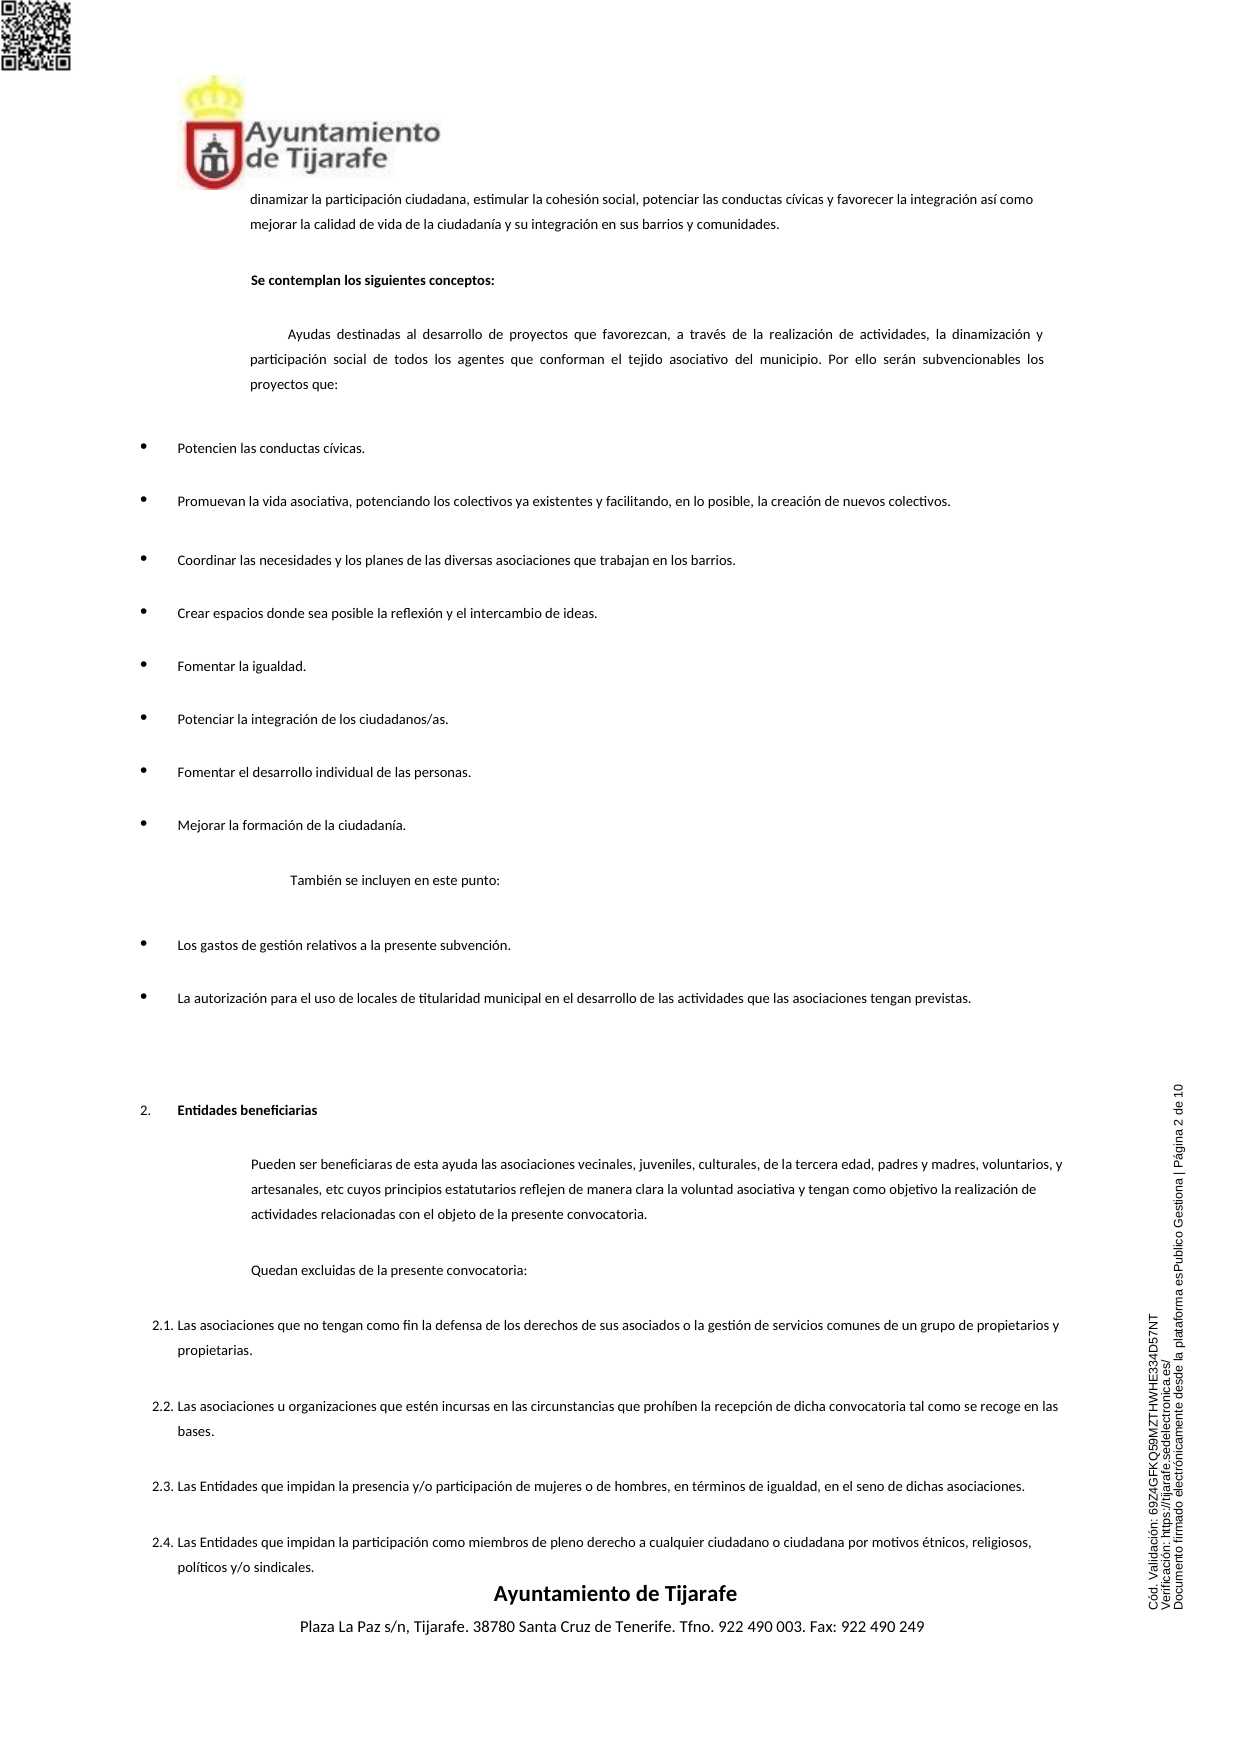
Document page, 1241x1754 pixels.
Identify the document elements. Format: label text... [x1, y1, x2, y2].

list Fomentar el desarrollo individual de las personas. [140, 758, 1064, 782]
list Las asociaciones u organizaciones que estén incursas en las circunstancias que prohíben la recepción de dicha convocatoria tal como se recoge en las bases. [152, 1397, 1064, 1440]
list Mejorar la formación de la ciudadanía. [140, 811, 1064, 834]
text Se contemplan los siguientes conceptos: [251, 271, 1064, 288]
text Quedan excluidas de la presente convocatoria: [251, 1261, 1064, 1279]
list Entidades beneficiarias [140, 1101, 1064, 1118]
text dinamizar la participación ciudadana, estimular la cohesión social, potenciar las conductas cívicas y favorecer la integración así como mejorar la calidad de vida de la ciudadanía y su integración en sus barrios y comunidades. [250, 190, 1064, 233]
list La autorización para el uso de locales de titularidad municipal en el desarrollo de las actividades que las asociaciones tengan previstas. [140, 984, 1064, 1008]
list Potenciar la integración de los ciudadanos/as. [140, 704, 1064, 728]
list Fomentar la igualdad. [140, 652, 1064, 676]
text Pueden ser beneficiaras de esta ayuda las asociaciones vecinales, juveniles, culturales, de la tercera edad, padres y madres, voluntarios, y artesanales, etc cuyos principios estatutarios reflejen de manera clara la voluntad asociativa y tengan como objetivo la realización de actividades relacionadas con el objeto de la presente convocatoria. [251, 1155, 1064, 1223]
list Las Entidades que impidan la presencia y/o participación de mujeres o de hombres, en términos de igualdad, en el seno de dichas asociaciones. [152, 1478, 1064, 1495]
list Coordinar las necesidades y los planes de las diversas asociaciones que trabajan en los barrios. [140, 546, 1064, 569]
list Crear espacios donde sea posible la reflexión y el intercambio de ideas. [140, 598, 1064, 622]
list Las asociaciones que no tengan como fin la defensa de los derechos de sus asociados o la gestión de servicios comunes de un grupo de propietarios y propietarias. [152, 1316, 1064, 1359]
text Ayudas destinadas al desarrollo de proyectos que favorezcan, a través de la realización de actividades, la dinamización y participación social de todos los agentes que conforman el tejido asociativo del municipio. Por ello serán subvencionables los proyectos que: [250, 325, 1045, 393]
list Los gastos de gestión relativos a la presente subvención. [140, 931, 1064, 955]
list Promuevan la vida asociativa, potenciando los colectivos ya existentes y facilitando, en lo posible, la creación de nuevos colectivos. [140, 487, 1064, 511]
list Las Entidades que impidan la participación como miembros de pleno derecho a cualquier ciudadano o ciudadana por motivos étnicos, religiosos, políticos y/o sindicales. [152, 1533, 1064, 1576]
text También se incluyen en este punto: [290, 871, 1064, 889]
list Potencien las conductas cívicas. [140, 434, 1064, 458]
